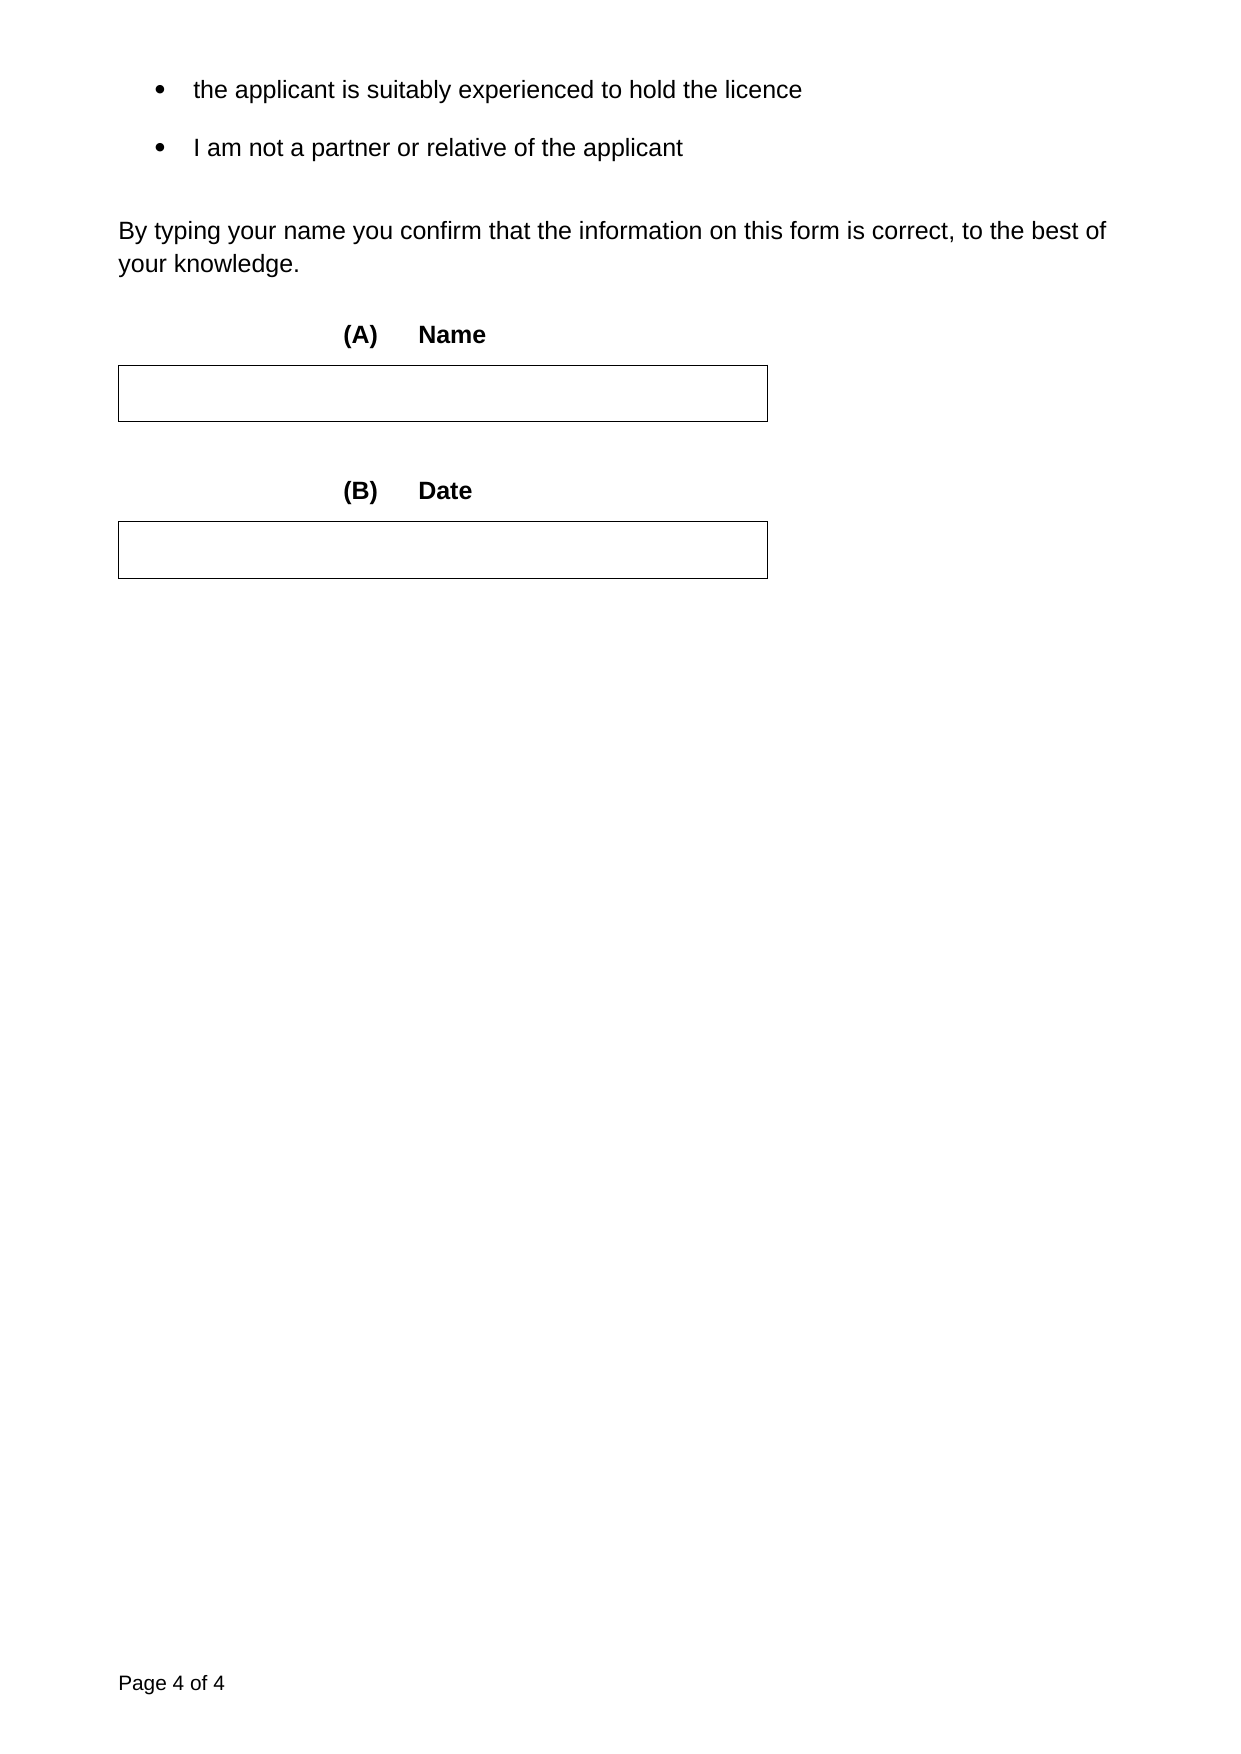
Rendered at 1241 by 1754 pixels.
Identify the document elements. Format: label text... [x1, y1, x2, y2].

subtitle Date [343, 476, 1122, 505]
text By typing your name you confirm that the information on this form is correct, to the best of your knowledge. [118, 216, 1122, 278]
subtitle Name [343, 320, 1122, 348]
list the applicant is suitably experienced to hold the licence [156, 75, 1122, 104]
list I am not a partner or relative of the applicant [156, 133, 1122, 162]
